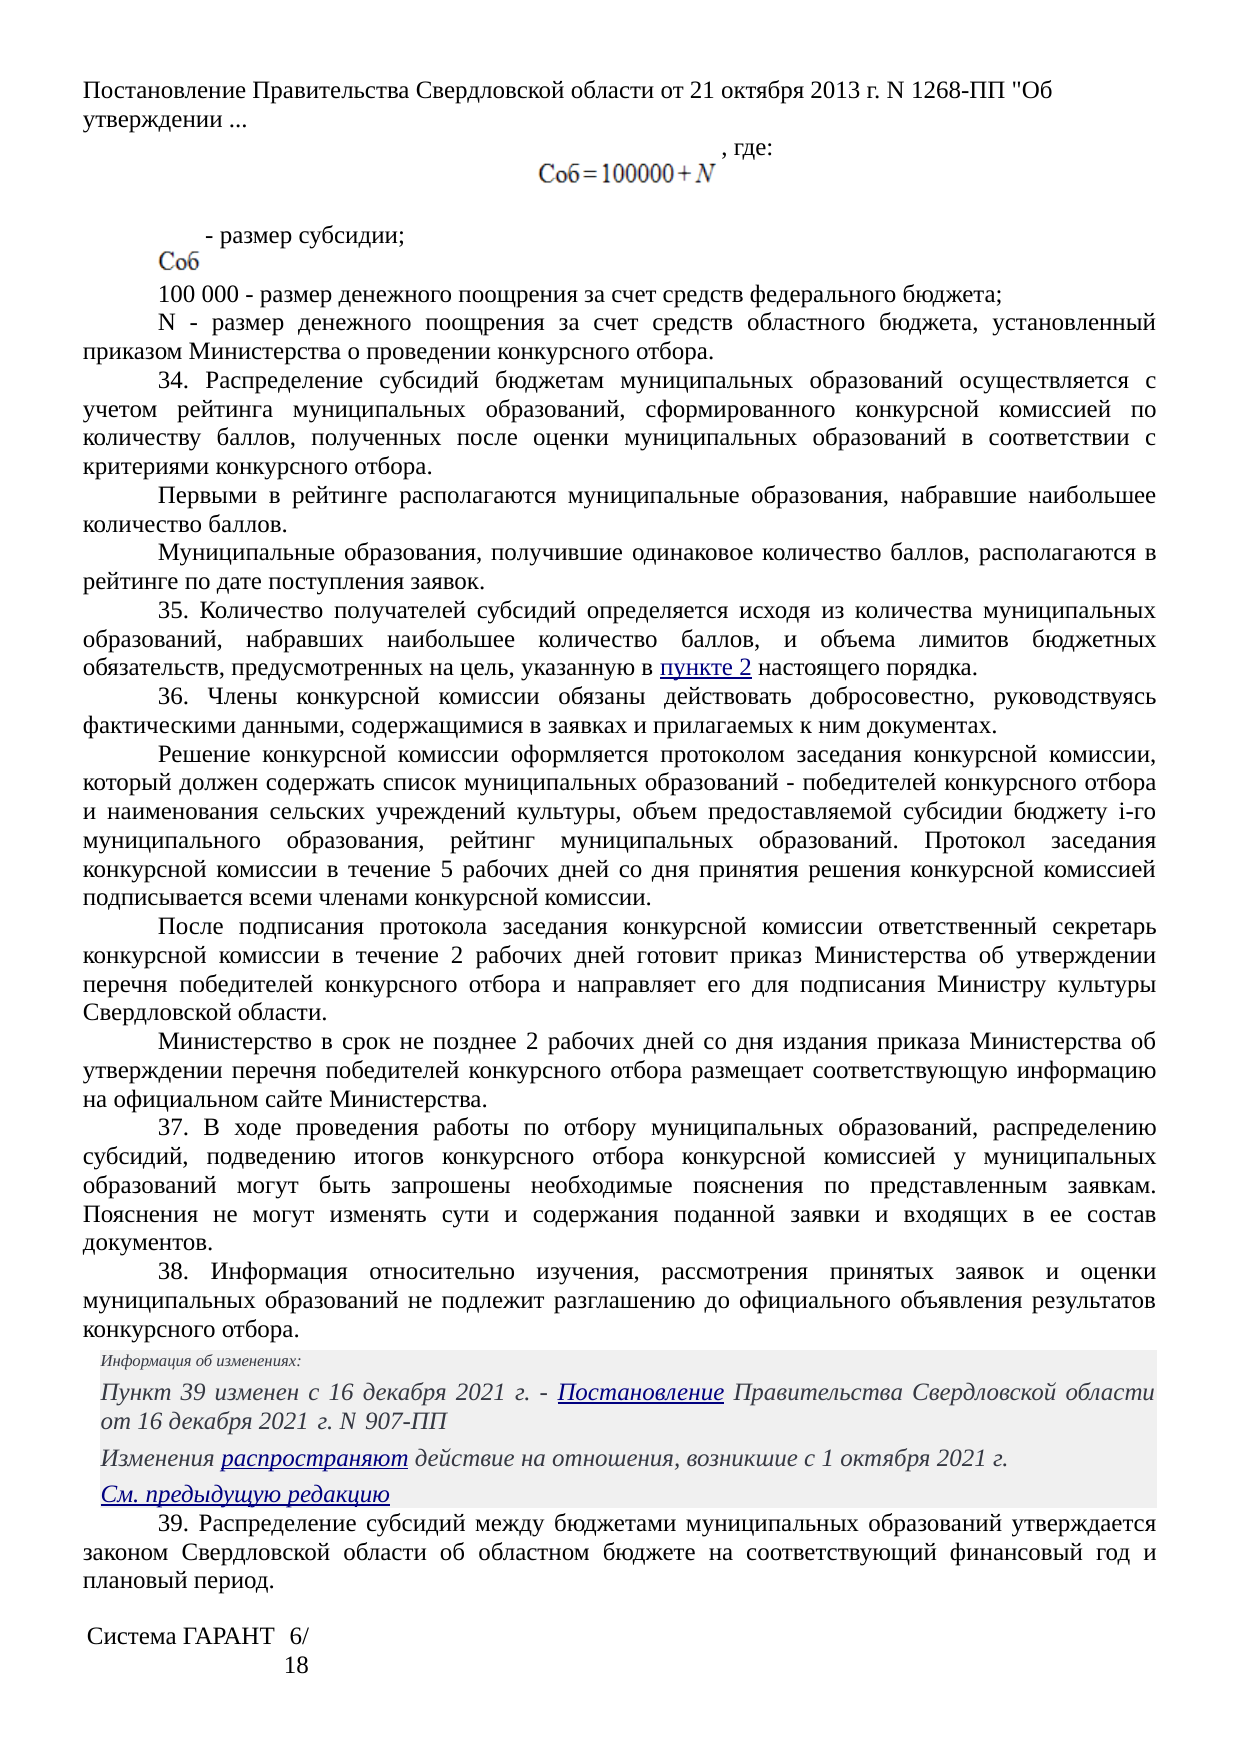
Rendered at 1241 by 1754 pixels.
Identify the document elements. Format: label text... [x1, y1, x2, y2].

text - размер субсидии; [83, 220, 1157, 279]
text 38. Информация относительно изучения, рассмотрения принятых заявок и оценки муниципальных образований не подлежит разглашению до официального объявления результатов конкурсного отбора. [83, 1256, 1157, 1342]
text 39. Распределение субсидий между бюджетами муниципальных образований утверждается законом Свердловской области об областном бюджете на соответствующий финансовый год и плановый период. [83, 1508, 1157, 1594]
text См. предыдущую редакцию [392, 1479, 1157, 1508]
text 100 000 - размер денежного поощрения за счет средств федерального бюджета; [83, 279, 1157, 307]
text Информация об изменениях: [303, 1350, 1157, 1369]
text 35. Количество получателей субсидий определяется исходя из количества муниципальных образований, набравших наибольшее количество баллов, и объема лимитов бюджетных обязательств, предусмотренных на цель, указанную в пункте 2 настоящего порядка. [83, 595, 1157, 681]
text 34. Распределение субсидий бюджетам муниципальных образований осуществляется с учетом рейтинга муниципальных образований, сформированного конкурсной комиссией по количеству баллов, полученных после оценки муниципальных образований в соответствии с критериями конкурсного отбора. [83, 365, 1157, 480]
text 37. В ходе проведения работы по отбору муниципальных образований, распределению субсидий, подведению итогов конкурсного отбора конкурсной комиссией у муниципальных образований могут быть запрошены необходимые пояснения по представленным заявкам. Пояснения не могут изменять сути и содержания поданной заявки и входящих в ее состав документов. [83, 1112, 1157, 1256]
text N - размер денежного поощрения за счет средств областного бюджета, установленный приказом Министерства о проведении конкурсного отбора. [83, 307, 1157, 365]
text , где: [83, 132, 1157, 191]
text Изменения распространяют действие на отношения, возникшие с 1 октября 2021 г. [1011, 1443, 1157, 1471]
text Министерство в срок не позднее 2 рабочих дней со дня издания приказа Министерства об утверждении перечня победителей конкурсного отбора размещает соответствующую информацию на официальном сайте Министерства. [83, 1026, 1157, 1112]
text 36. Члены конкурсной комиссии обязаны действовать добросовестно, руководствуясь фактическими данными, содержащимися в заявках и прилагаемых к ним документах. [83, 681, 1157, 739]
text Муниципальные образования, получившие одинаковое количество баллов, располагаются в рейтинге по дате поступления заявок. [83, 537, 1157, 595]
text После подписания протокола заседания конкурсной комиссии ответственный секретарь конкурсной комиссии в течение 2 рабочих дней готовит приказ Министерства об утверждении перечня победителей конкурсного отбора и направляет его для подписания Министру культуры Свердловской области. [83, 911, 1157, 1026]
text Решение конкурсной комиссии оформляется протоколом заседания конкурсной комиссии, который должен содержать список муниципальных образований - победителей конкурсного отбора и наименования сельских учреждений культуры, объем предоставляемой субсидии бюджету i-го муниципального образования, рейтинг муниципальных образований. Протокол заседания конкурсной комиссии в течение 5 рабочих дней со дня принятия решения конкурсной комиссией подписывается всеми членами конкурсной комиссии. [83, 739, 1157, 911]
text Пункт 39 изменен с 16 декабря 2021 г. - Постановление Правительства Свердловской области от 16 декабря 2021 г. N 907-ПП [449, 1406, 1157, 1435]
text Первыми в рейтинге располагаются муниципальные образования, набравшие наибольшее количество баллов. [83, 480, 1157, 537]
